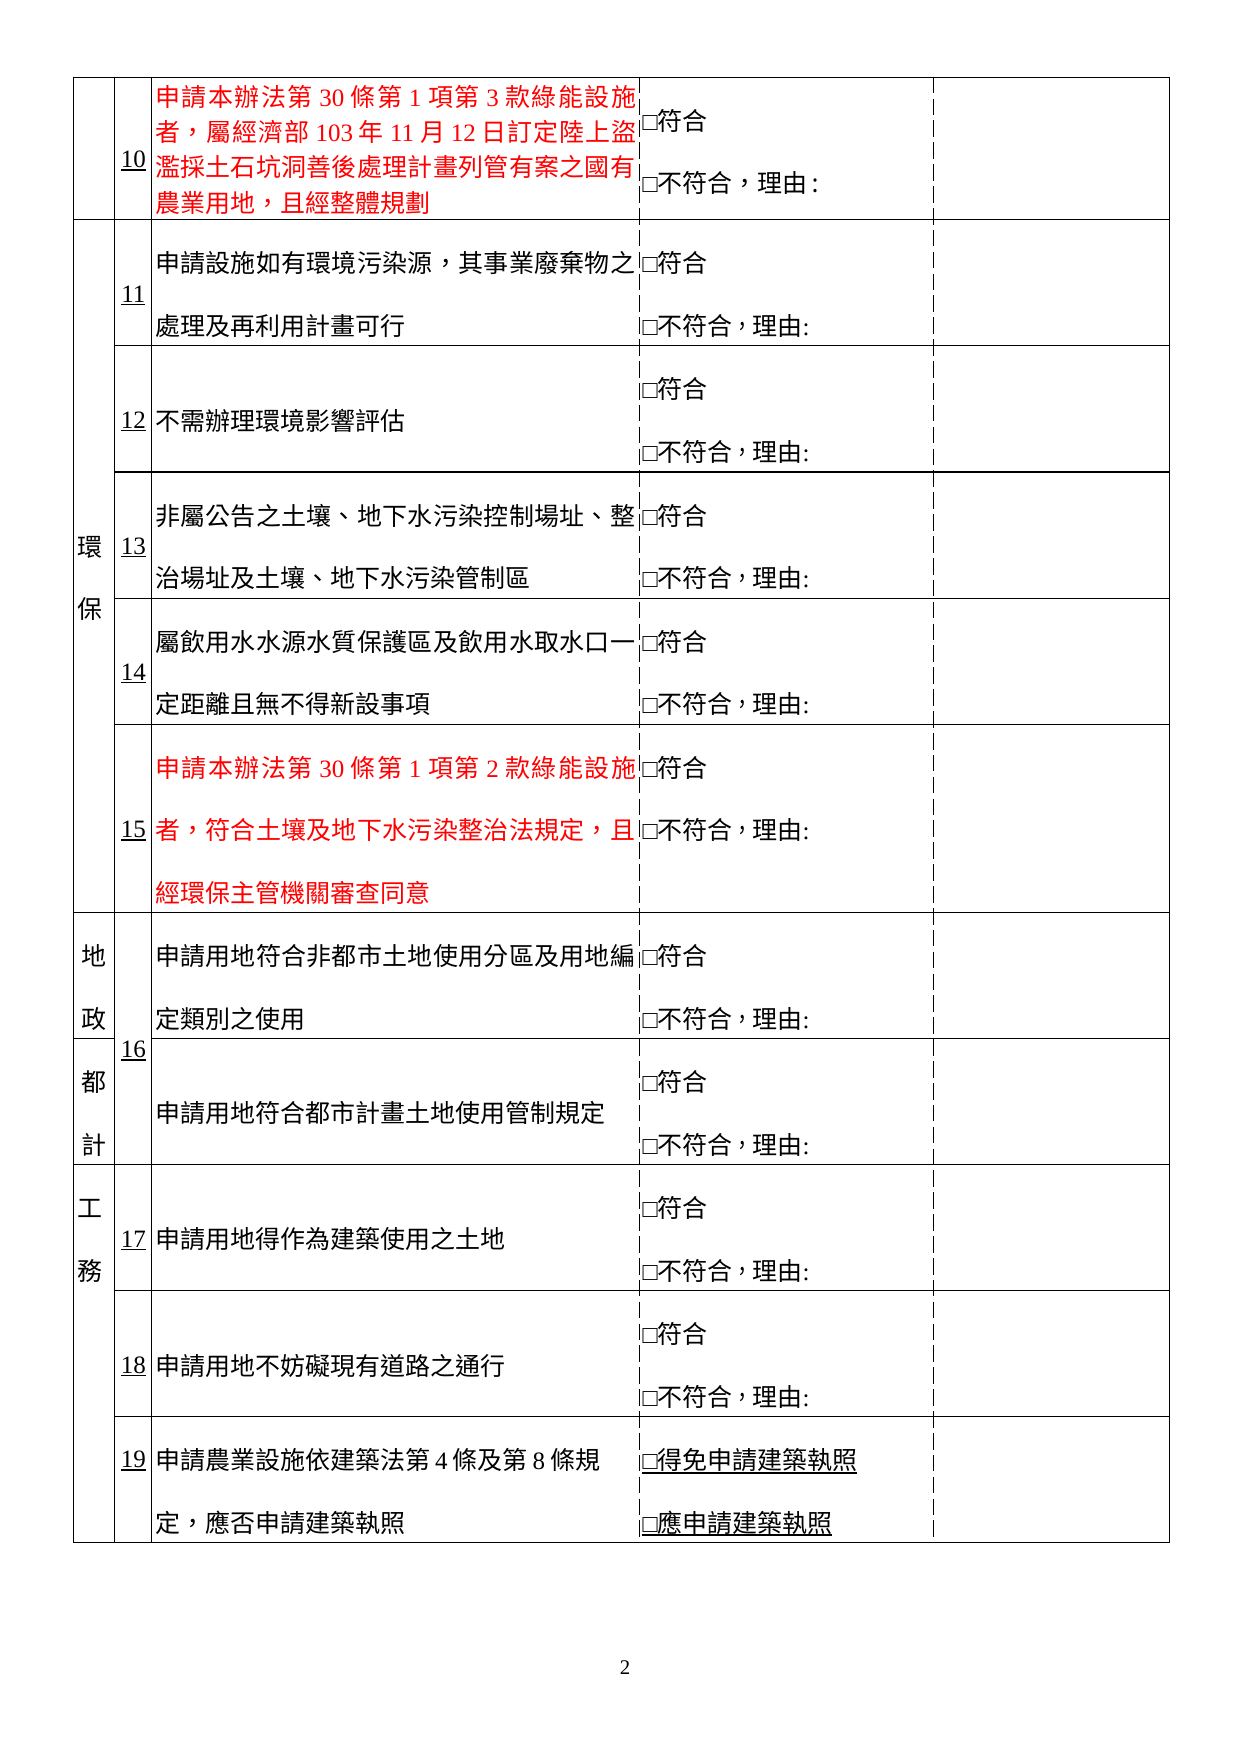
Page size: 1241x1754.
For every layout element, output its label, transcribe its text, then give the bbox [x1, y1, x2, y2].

table_cell □符合 □不符合，理由: [639, 1291, 933, 1416]
table_cell □符合 □不符合，理由: [639, 346, 933, 471]
table_cell 申請本辦法第30條第1項第2款綠能設施者，符合土壤及地下水污染整治法規定，且經環保主管機關審查同意 [152, 725, 639, 912]
table_cell 屬飲用水水源水質保護區及飲用水取水口一定距離且無不得新設事項 [152, 599, 639, 723]
table_cell [933, 725, 1169, 912]
table_cell [933, 346, 1169, 471]
table_cell [933, 1039, 1169, 1164]
table_cell [933, 220, 1169, 345]
table_cell 申請用地符合都市計畫土地使用管制規定 [152, 1039, 639, 1164]
table_cell [933, 1165, 1169, 1290]
table_cell □符合 □不符合，理由: [639, 1039, 933, 1164]
table_cell 12 [115, 346, 151, 471]
table_cell 非屬公告之土壤、地下水污染控制場址、整治場址及土壤、地下水污染管制區 [152, 473, 639, 597]
table_cell [933, 599, 1169, 723]
table_cell 申請用地得作為建築使用之土地 [152, 1165, 639, 1290]
table_cell 不需辦理環境影響評估 [152, 346, 639, 471]
table_cell □符合 □不符合，理由: [639, 473, 933, 597]
table_cell [933, 1291, 1169, 1416]
table_cell □符合 □不符合，理由: [639, 1165, 933, 1290]
table_cell □符合 □不符合，理由: [639, 599, 933, 723]
table_cell [933, 913, 1169, 1038]
table_cell 環 保 [74, 220, 114, 912]
table_cell [933, 473, 1169, 597]
table_cell [933, 78, 1169, 219]
table_cell 16 [115, 913, 151, 1164]
table_cell 申請本辦法第30條第1項第3款綠能設施者，屬經濟部103年11月12日訂定陸上盜濫採土石坑洞善後處理計畫列管有案之國有農業用地，且經整體規劃 [152, 78, 639, 219]
table_cell □得免申請建築執照 □應申請建築執照 [639, 1417, 933, 1542]
table_cell □符合 □不符合，理由: [639, 78, 933, 219]
table_cell [933, 1417, 1169, 1542]
table_cell 申請用地不妨礙現有道路之通行 [152, 1291, 639, 1416]
table_cell 申請設施如有環境污染源，其事業廢棄物之處理及再利用計畫可行 [152, 220, 639, 345]
table_cell 都 計 [74, 1039, 114, 1164]
table_cell 申請用地符合非都市土地使用分區及用地編定類別之使用 [152, 913, 639, 1038]
table_cell 18 [115, 1291, 151, 1416]
table_cell 14 [115, 599, 151, 723]
table_cell □符合 □不符合，理由: [639, 220, 933, 345]
table_cell [74, 78, 114, 219]
table_cell 19 [115, 1417, 151, 1542]
table_cell 工 務 [74, 1165, 114, 1542]
table_cell 17 [115, 1165, 151, 1290]
table_cell 申請農業設施依建築法第4條及第8條規定，應否申請建築執照 [152, 1417, 639, 1542]
table_cell 地 政 [74, 913, 114, 1038]
table_cell □符合 □不符合，理由: [639, 913, 933, 1038]
table_cell 10 [115, 78, 151, 219]
table_cell 15 [115, 725, 151, 912]
table_cell 11 [115, 220, 151, 345]
table_cell □符合 □不符合，理由: [639, 725, 933, 912]
table_cell 13 [115, 473, 151, 597]
